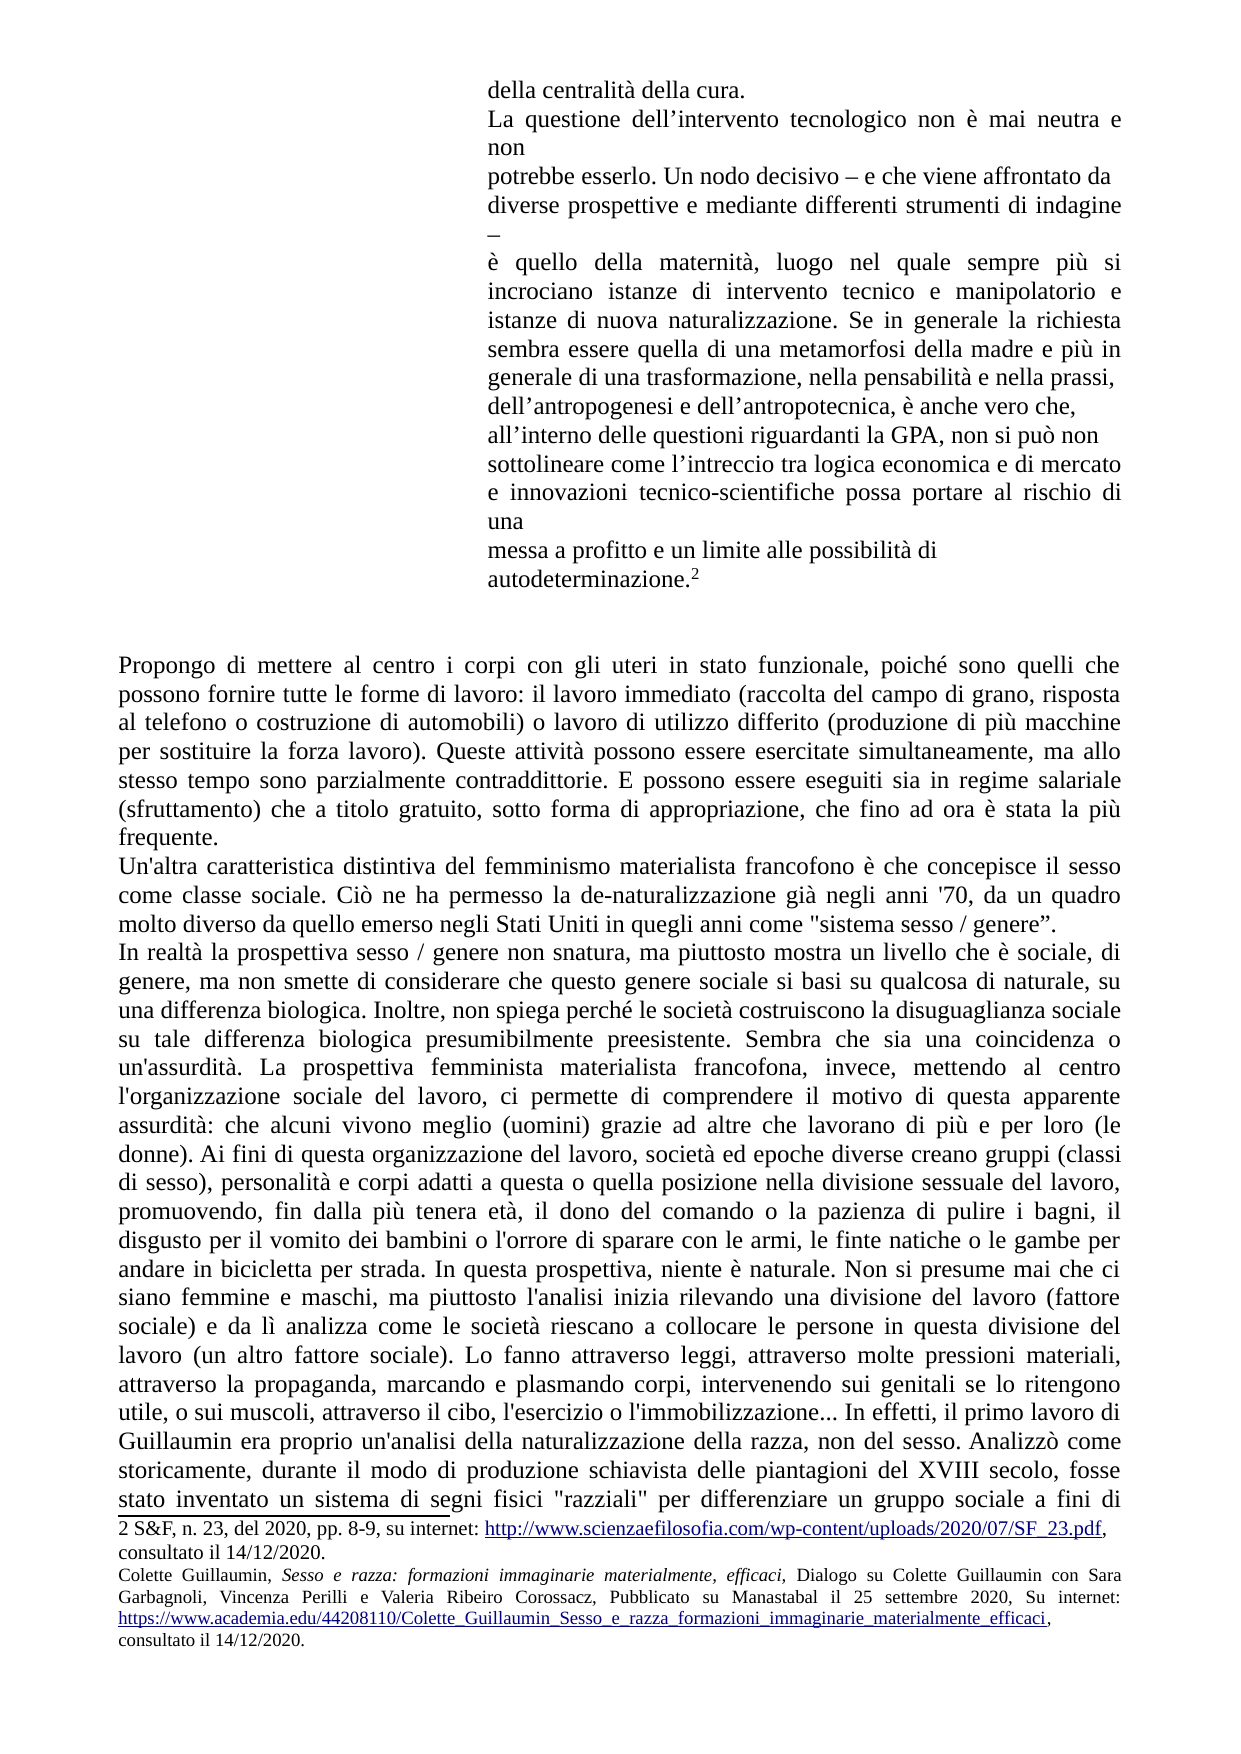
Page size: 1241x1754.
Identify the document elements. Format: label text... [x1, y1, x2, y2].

text della centralità della cura. [487, 75, 1122, 104]
text Un'altra caratteristica distintiva del femminismo materialista francofono è che concepisce il sesso come classe sociale. Ciò ne ha permesso la de-naturalizzazione già negli anni '70, da un quadro molto diverso da quello emerso negli Stati Uniti in quegli anni come "sistema sesso / genere”. [118, 851, 1122, 937]
text Propongo di mettere al centro i corpi con gli uteri in stato funzionale, poiché sono quelli che possono fornire tutte le forme di lavoro: il lavoro immediato (raccolta del campo di grano, risposta al telefono o costruzione di automobili) o lavoro di utilizzo differito (produzione di più macchine per sostituire la forza lavoro). Queste attività possono essere esercitate simultaneamente, ma allo stesso tempo sono parzialmente contraddittorie. E possono essere eseguiti sia in regime salariale (sfruttamento) che a titolo gratuito, sotto forma di appropriazione, che fino ad ora è stata la più frequente. [118, 650, 1122, 851]
text è quello della maternità, luogo nel quale sempre più si incrociano istanze di intervento tecnico e manipolatorio e istanze di nuova naturalizzazione. Se in generale la richiesta sembra essere quella di una metamorfosi della madre e più in generale di una trasformazione, nella pensabilità e nella prassi, [487, 247, 1122, 391]
text S&F, n. 23, del 2020, pp. 8-9, su internet: http://www.scienzaefilosofia.com/wp-content/uploads/2020/07/SF_23.pdf, consultato il 14/12/2020. [118, 1516, 1122, 1564]
text autodeterminazione. [487, 564, 1122, 592]
text La questione dell’intervento tecnologico non è mai neutra e non [487, 104, 1122, 161]
text dell’antropogenesi e dell’antropotecnica, è anche vero che, [487, 391, 1122, 420]
text messa a profitto e un limite alle possibilità di [487, 535, 1122, 564]
text diverse prospettive e mediante differenti strumenti di indagine – [487, 190, 1122, 247]
text all’interno delle questioni riguardanti la GPA, non si può non [487, 420, 1122, 449]
text potrebbe esserlo. Un nodo decisivo – e che viene affrontato da [487, 161, 1122, 190]
text sottolineare come l’intreccio tra logica economica e di mercato e innovazioni tecnico-scientifiche possa portare al rischio di una [487, 449, 1122, 535]
text In realtà la prospettiva sesso / genere non snatura, ma piuttosto mostra un livello che è sociale, di genere, ma non smette di considerare che questo genere sociale si basi su qualcosa di naturale, su una differenza biologica. Inoltre, non spiega perché le società costruiscono la disuguaglianza sociale su tale differenza biologica presumibilmente preesistente. Sembra che sia una coincidenza o un'assurdità. La prospettiva femminista materialista francofona, invece, mettendo al centro l'organizzazione sociale del lavoro, ci permette di comprendere il motivo di questa apparente assurdità: che alcuni vivono meglio (uomini) grazie ad altre che lavorano di più e per loro (le donne). Ai fini di questa organizzazione del lavoro, società ed epoche diverse creano gruppi (classi di sesso), personalità e corpi adatti a questa o quella posizione nella divisione sessuale del lavoro, promuovendo, fin dalla più tenera età, il dono del comando o la pazienza di pulire i bagni, il disgusto per il vomito dei bambini o l'orrore di sparare con le armi, le finte natiche o le gambe per andare in bicicletta per strada. In questa prospettiva, niente è naturale. Non si presume mai che ci siano femmine e maschi, ma piuttosto l'analisi inizia rilevando una divisione del lavoro (fattore sociale) e da lì analizza come le società riescano a collocare le persone in questa divisione del lavoro (un altro fattore sociale). Lo fanno attraverso leggi, attraverso molte pressioni materiali, attraverso la propaganda, marcando e plasmando corpi, intervenendo sui genitali se lo ritengono utile, o sui muscoli, attraverso il cibo, l'esercizio o l'immobilizzazione... In effetti, il primo lavoro di Guillaumin era proprio un'analisi della naturalizzazione della razza, non del sesso. Analizzò come storicamente, durante il modo di produzione schiavista delle piantagioni del XVIII secolo, fosse stato inventato un sistema di segni fisici "razziali" per differenziare un gruppo sociale a fini di [118, 937, 1122, 1512]
